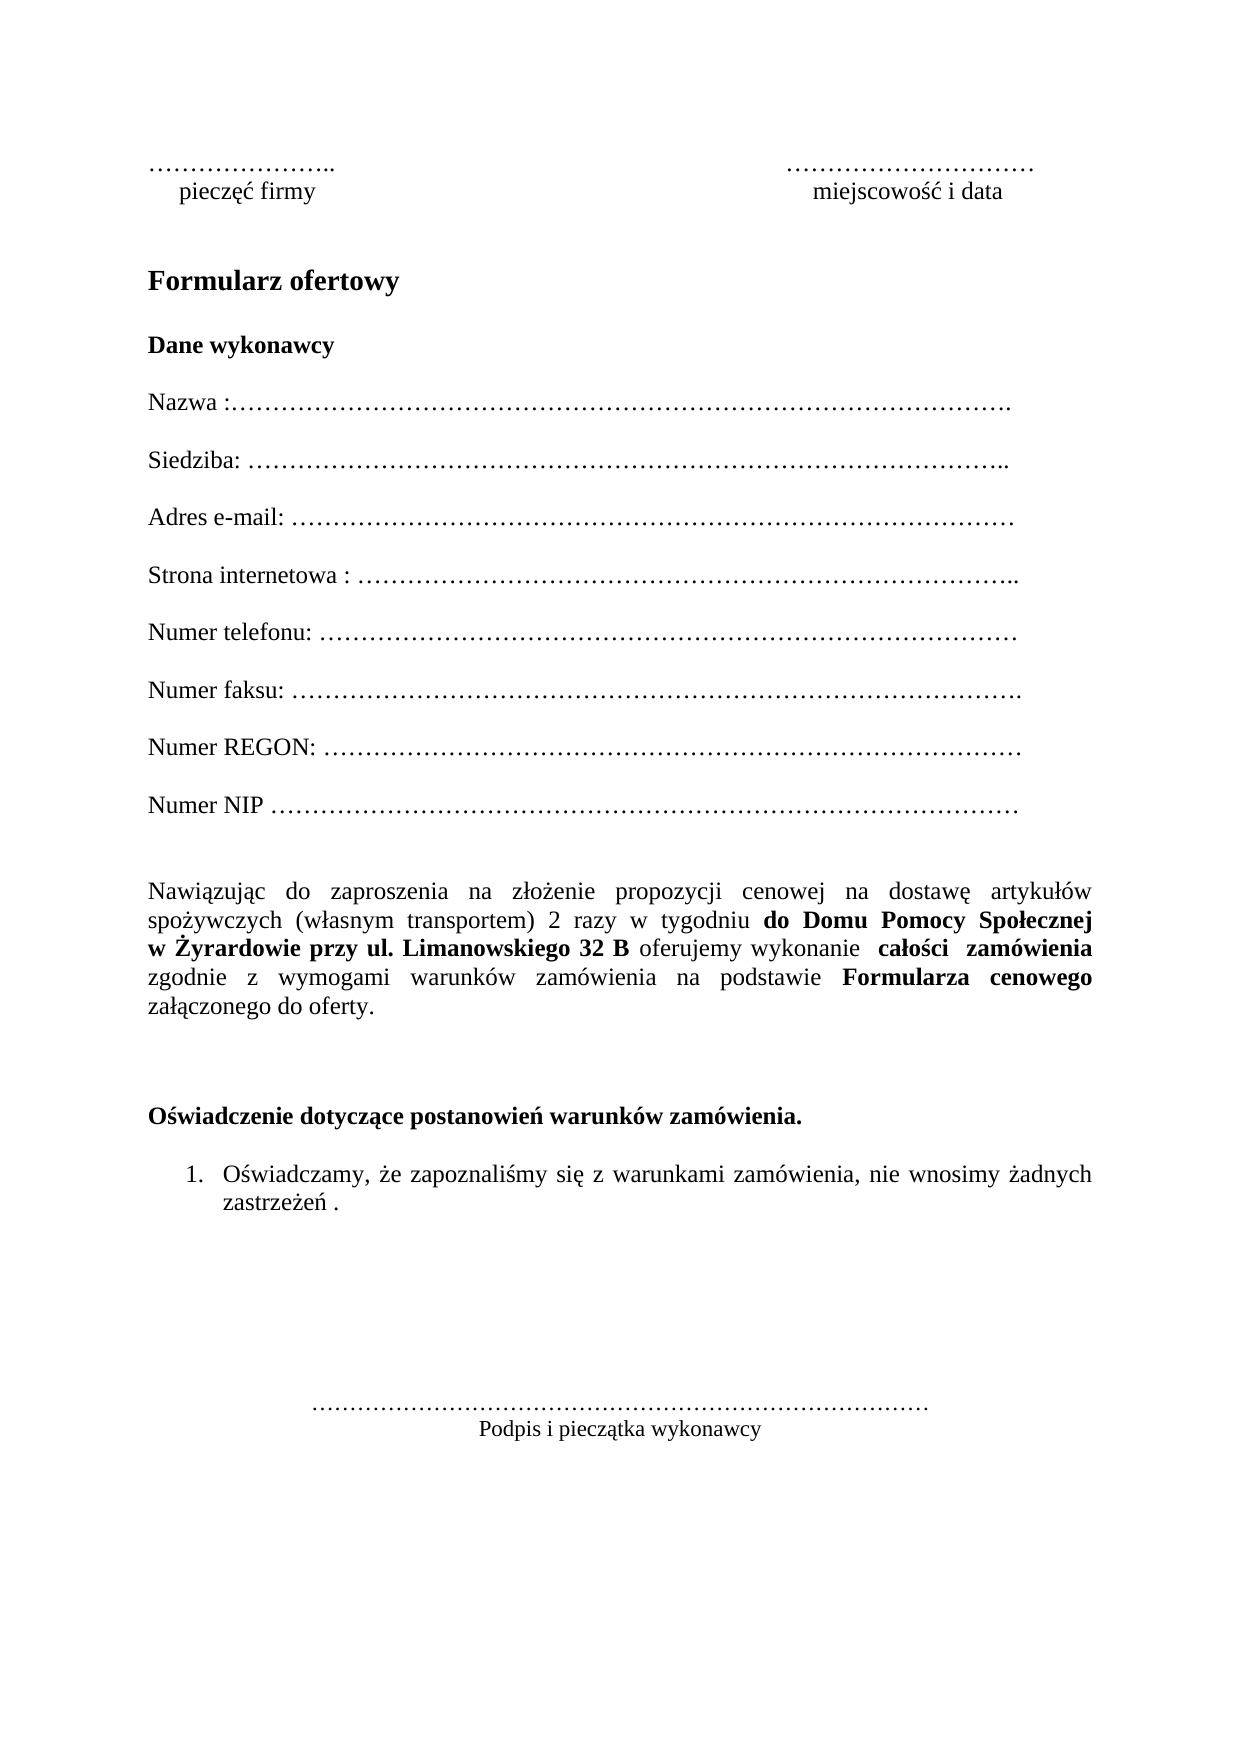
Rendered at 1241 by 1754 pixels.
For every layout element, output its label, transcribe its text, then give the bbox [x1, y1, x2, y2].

text pieczęć firmy miejscowość i data [148, 176, 1093, 205]
text Adres e-mail: …………………………………………………………………………… [148, 502, 1093, 531]
text Strona internetowa : …………………………………………………………………….. [148, 560, 1093, 588]
text Dane wykonawcy [148, 330, 1093, 358]
text Siedziba: ……………………………………………………………………………….. [148, 445, 1093, 473]
text Numer NIP ……………………………………………………………………………… [148, 790, 1093, 818]
text Oświadczenie dotyczące postanowień warunków zamówienia. [148, 1101, 1093, 1130]
text Formularz ofertowy [148, 263, 1093, 296]
text Numer faksu: ……………………………………………………………………………. [148, 675, 1093, 703]
text Podpis i pieczątka wykonawcy [148, 1415, 1093, 1441]
list Oświadczamy, że zapoznaliśmy się z warunkami zamówienia, nie wnosimy żadnych zastrzeżeń . [185, 1159, 1093, 1216]
text Numer REGON: ………………………………………………………………………… [148, 732, 1093, 761]
text Nazwa :…………………………………………………………………………………. [148, 387, 1093, 416]
text ……………………………………………………………………… [148, 1389, 1093, 1415]
text Nawiązując do zaproszenia na złożenie propozycji cenowej na dostawę artykułów spożywczych (własnym transportem) 2 razy w tygodniu do Domu Pomocy Społecznej w Żyrardowie przy ul. Limanowskiego 32 B oferujemy wykonanie całości zamówienia zgodnie z wymogami warunków zamówienia na podstawie Formularza cenowego załączonego do oferty. [148, 876, 1093, 1020]
text Numer telefonu: ………………………………………………………………………… [148, 617, 1093, 646]
text ………………….. ………………………… [148, 148, 1093, 176]
